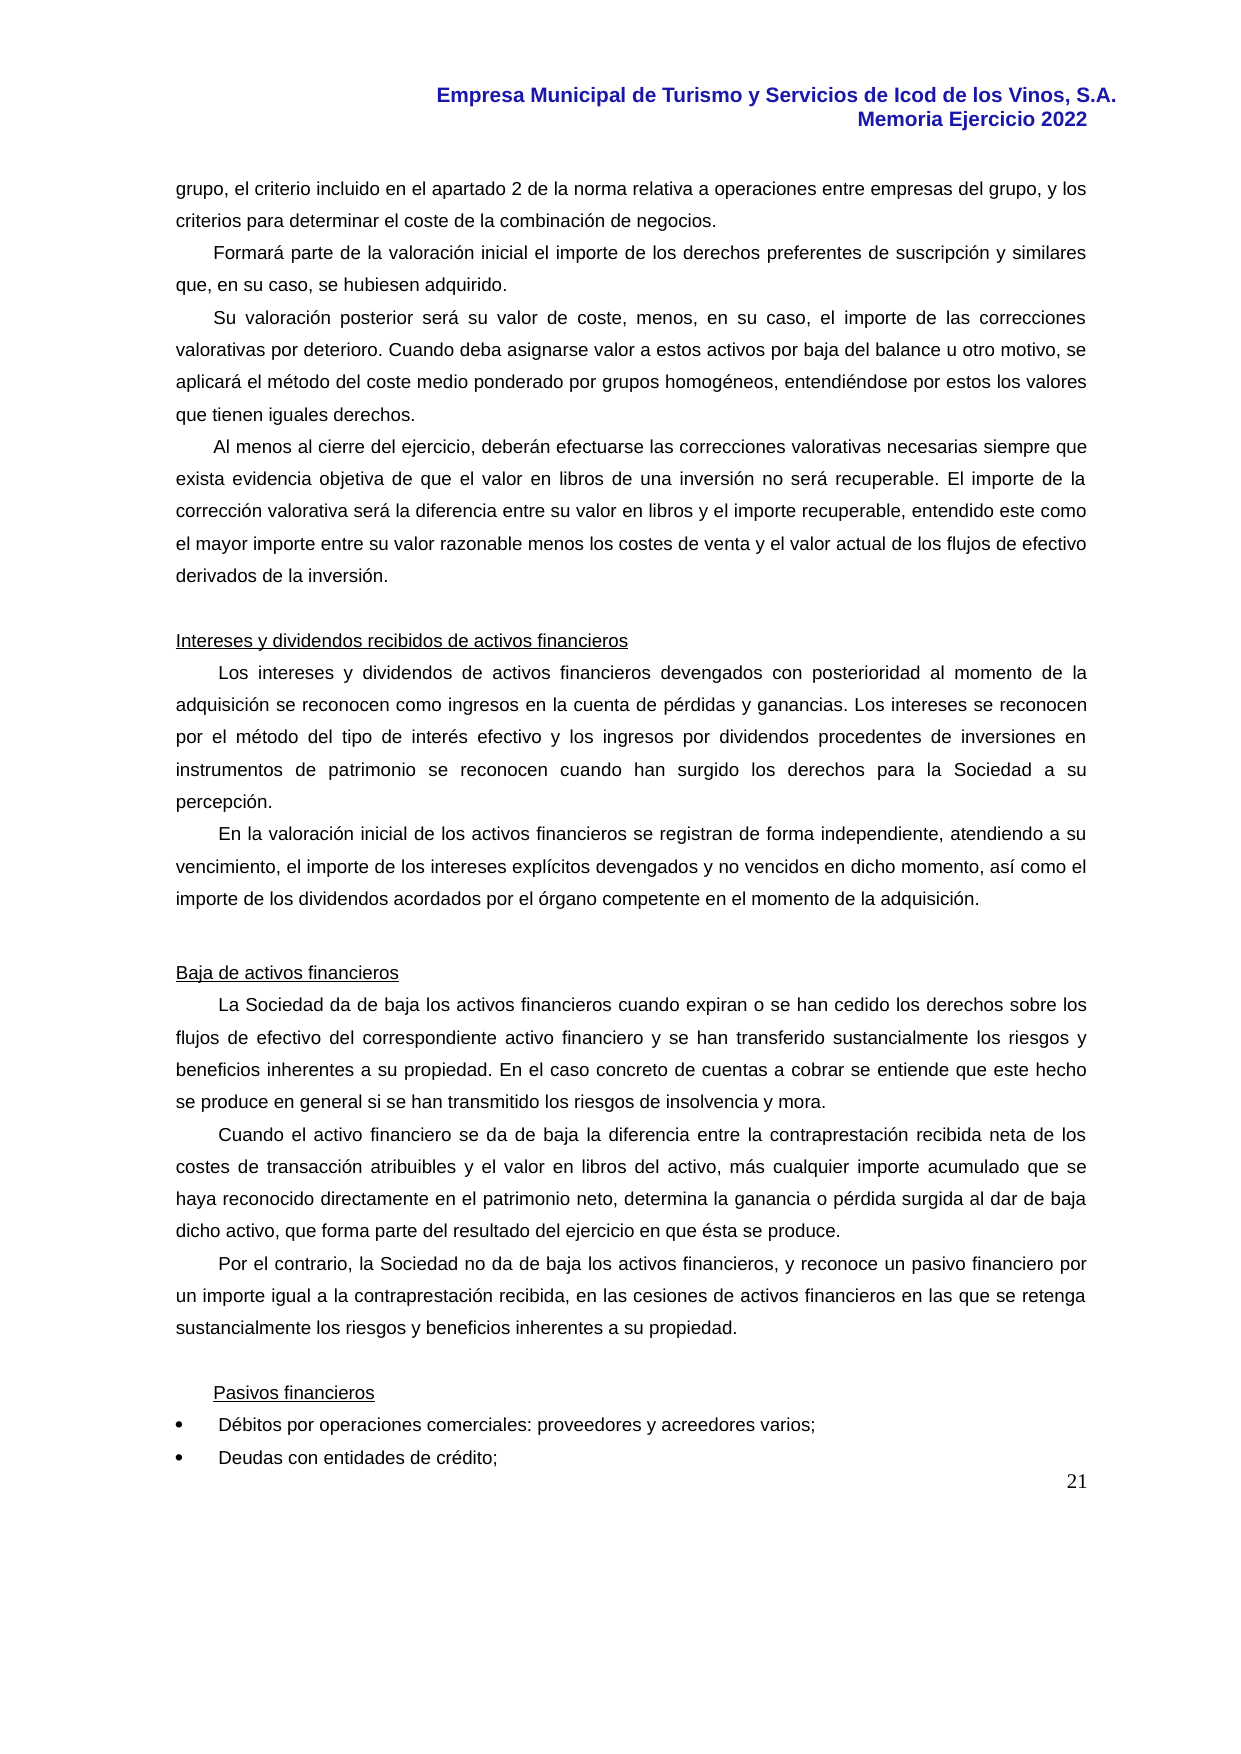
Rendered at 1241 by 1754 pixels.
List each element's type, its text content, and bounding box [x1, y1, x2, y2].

text Los intereses y dividendos de activos financieros devengados con posterioridad al momento de la adquisición se reconocen como ingresos en la cuenta de pérdidas y ganancias. Los intereses se reconocen por el método del tipo de interés efectivo y los ingresos por dividendos procedentes de inversiones en instrumentos de patrimonio se reconocen cuando han surgido los derechos para la Sociedad a su percepción. [176, 662, 1087, 812]
list Deudas con entidades de crédito; [176, 1447, 1087, 1468]
list Débitos por operaciones comerciales: proveedores y acreedores varios; [176, 1414, 1087, 1436]
text Pasivos financieros [213, 1382, 1087, 1403]
text Su valoración posterior será su valor de coste, menos, en su caso, el importe de las correcciones valorativas por deterioro. Cuando deba asignarse valor a estos activos por baja del balance u otro motivo, se aplicará el método del coste medio ponderado por grupos homogéneos, entendiéndose por estos los valores que tienen iguales derechos. [176, 306, 1087, 425]
text Cuando el activo financiero se da de baja la diferencia entre la contraprestación recibida neta de los costes de transacción atribuibles y el valor en libros del activo, más cualquier importe acumulado que se haya reconocido directamente en el patrimonio neto, determina la ganancia o pérdida surgida al dar de baja dicho activo, que forma parte del resultado del ejercicio en que ésta se produce. [176, 1123, 1087, 1242]
text Al menos al cierre del ejercicio, deberán efectuarse las correcciones valorativas necesarias siempre que exista evidencia objetiva de que el valor en libros de una inversión no será recuperable. El importe de la corrección valorativa será la diferencia entre su valor en libros y el importe recuperable, entendido este como el mayor importe entre su valor razonable menos los costes de venta y el valor actual de los flujos de efectivo derivados de la inversión. [176, 436, 1087, 586]
text Formará parte de la valoración inicial el importe de los derechos preferentes de suscripción y similares que, en su caso, se hubiesen adquirido. [176, 242, 1087, 296]
text En la valoración inicial de los activos financieros se registran de forma independiente, atendiendo a su vencimiento, el importe de los intereses explícitos devengados y no vencidos en dicho momento, así como el importe de los dividendos acordados por el órgano competente en el momento de la adquisición. [176, 823, 1087, 909]
text Intereses y dividendos recibidos de activos financieros [176, 629, 1087, 651]
text Baja de activos financieros [176, 962, 1087, 983]
text La Sociedad da de baja los activos financieros cuando expiran o se han cedido los derechos sobre los flujos de efectivo del correspondiente activo financiero y se han transferido sustancialmente los riesgos y beneficios inherentes a su propiedad. En el caso concreto de cuentas a cobrar se entiende que este hecho se produce en general si se han transmitido los riesgos de insolvencia y mora. [176, 994, 1087, 1113]
text grupo, el criterio incluido en el apartado 2 de la norma relativa a operaciones entre empresas del grupo, y los criterios para determinar el coste de la combinación de negocios. [176, 177, 1087, 231]
text Por el contrario, la Sociedad no da de baja los activos financieros, y reconoce un pasivo financiero por un importe igual a la contraprestación recibida, en las cesiones de activos financieros en las que se retenga sustancialmente los riesgos y beneficios inherentes a su propiedad. [176, 1253, 1087, 1339]
